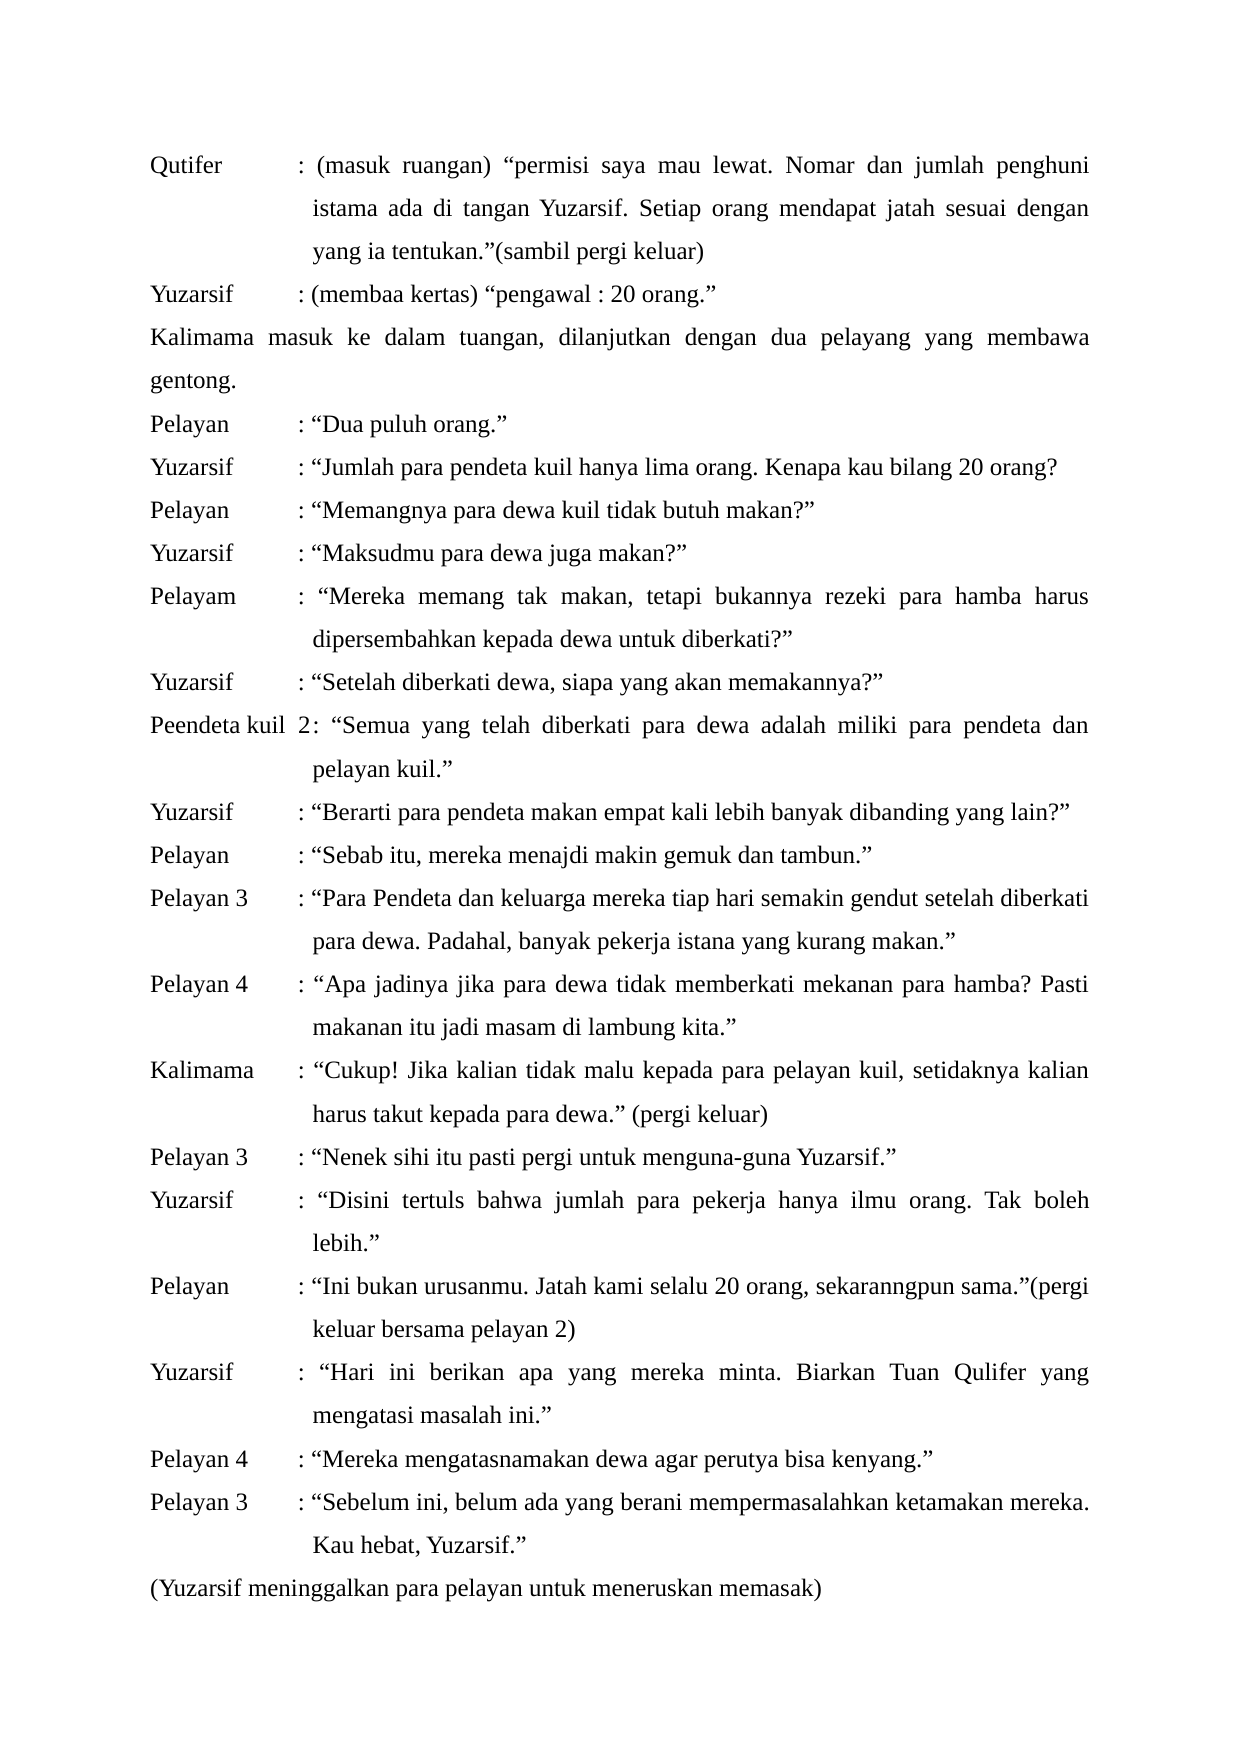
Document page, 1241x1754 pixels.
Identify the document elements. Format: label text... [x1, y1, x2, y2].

text Pelayan 3 : “Nenek sihi itu pasti pergi untuk menguna-guna Yuzarsif.” [150, 1142, 1090, 1171]
text Pelayam : “Mereka memang tak makan, tetapi bukannya rezeki para hamba harus dipersembahkan kepada dewa untuk diberkati?” [150, 581, 1090, 653]
text Pelayan : “Memangnya para dewa kuil tidak butuh makan?” [150, 495, 1090, 524]
text Yuzarsif : “Maksudmu para dewa juga makan?” [150, 538, 1090, 567]
text (Yuzarsif meninggalkan para pelayan untuk meneruskan memasak) [150, 1573, 1090, 1602]
text Yuzarsif : “Jumlah para pendeta kuil hanya lima orang. Kenapa kau bilang 20 orang? [150, 452, 1090, 481]
text Pelayan : “Ini bukan urusanmu. Jatah kami selalu 20 orang, sekaranngpun sama.”(pergi keluar bersama pelayan 2) [150, 1271, 1090, 1343]
text Yuzarsif : “Setelah diberkati dewa, siapa yang akan memakannya?” [150, 667, 1090, 696]
text Pelayan : “Sebab itu, mereka menajdi makin gemuk dan tambun.” [150, 840, 1090, 869]
text Pelayan : “Dua puluh orang.” [150, 409, 1090, 437]
text Pelayan 3 : “Para Pendeta dan keluarga mereka tiap hari semakin gendut setelah diberkati para dewa. Padahal, banyak pekerja istana yang kurang makan.” [150, 883, 1090, 955]
text Peendeta kuil 2 : “Semua yang telah diberkati para dewa adalah miliki para pendeta dan pelayan kuil.” [150, 711, 1090, 782]
text Yuzarsif : (membaa kertas) “pengawal : 20 orang.” [150, 279, 1090, 308]
text Kalimama : “Cukup! Jika kalian tidak malu kepada para pelayan kuil, setidaknya kalian harus takut kepada para dewa.” (pergi keluar) [150, 1056, 1090, 1127]
text Pelayan 3 : “Sebelum ini, belum ada yang berani mempermasalahkan ketamakan mereka. Kau hebat, Yuzarsif.” [150, 1487, 1090, 1559]
text Pelayan 4 : “Apa jadinya jika para dewa tidak memberkati mekanan para hamba? Pasti makanan itu jadi masam di lambung kita.” [150, 969, 1090, 1041]
text Qutifer : (masuk ruangan) “permisi saya mau lewat. Nomar dan jumlah penghuni istama ada di tangan Yuzarsif. Setiap orang mendapat jatah sesuai dengan yang ia tentukan.”(sambil pergi keluar) [150, 150, 1090, 265]
text Kalimama masuk ke dalam tuangan, dilanjutkan dengan dua pelayang yang membawa gentong. [150, 322, 1090, 394]
text Yuzarsif : “Berarti para pendeta makan empat kali lebih banyak dibanding yang lain?” [150, 797, 1090, 826]
text Pelayan 4 : “Mereka mengatasnamakan dewa agar perutya bisa kenyang.” [150, 1444, 1090, 1472]
text Yuzarsif : “Hari ini berikan apa yang mereka minta. Biarkan Tuan Qulifer yang mengatasi masalah ini.” [150, 1357, 1090, 1429]
text Yuzarsif : “Disini tertuls bahwa jumlah para pekerja hanya ilmu orang. Tak boleh lebih.” [150, 1185, 1090, 1257]
